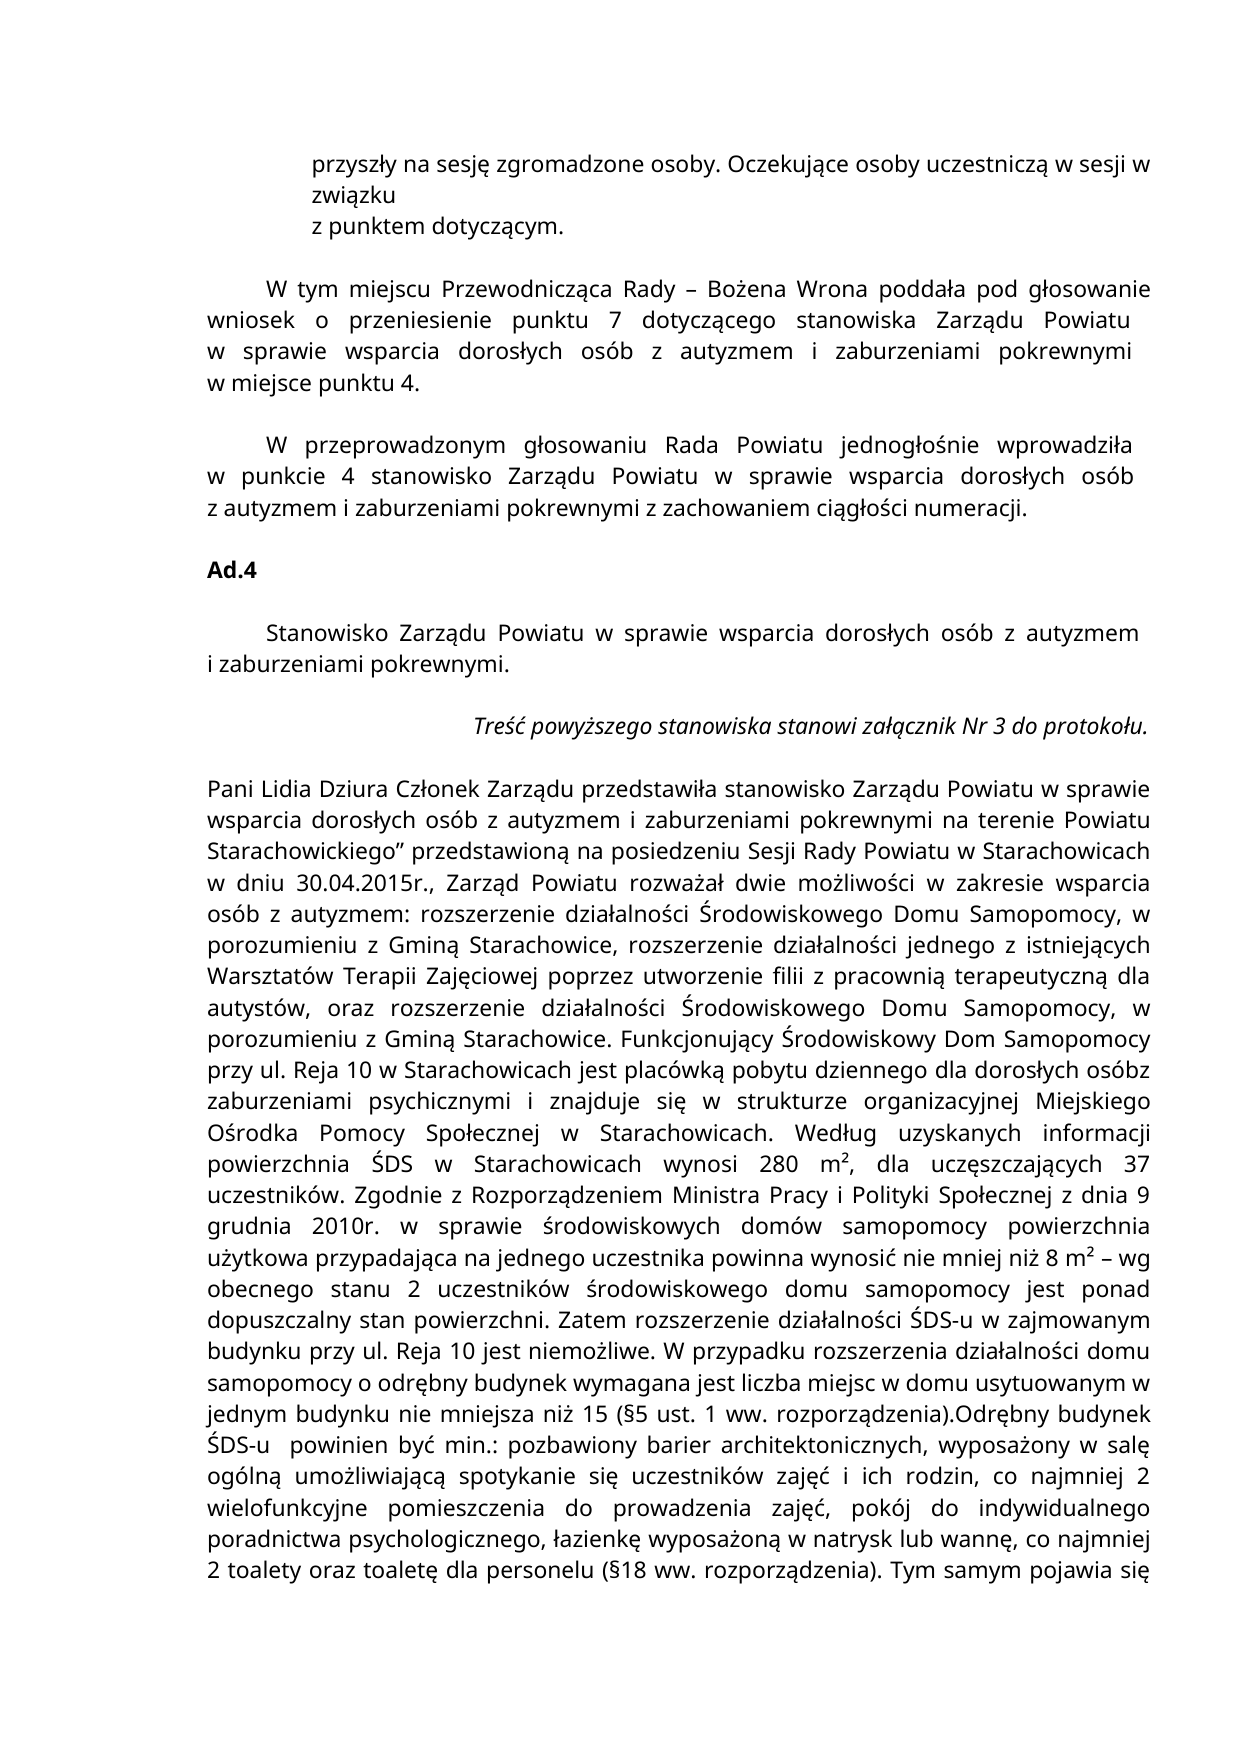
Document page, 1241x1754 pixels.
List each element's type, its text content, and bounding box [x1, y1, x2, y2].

text Ad.4 [207, 554, 1152, 585]
text W przeprowadzonym głosowaniu Rada Powiatu jednogłośnie wprowadziła w punkcie 4 stanowisko Zarządu Powiatu w sprawie wsparcia dorosłych osób z autyzmem i zaburzeniami pokrewnymi z zachowaniem ciągłości numeracji. [207, 429, 1152, 523]
text Pani Lidia Dziura Członek Zarządu przedstawiła stanowisko Zarządu Powiatu w sprawie wsparcia dorosłych osób z autyzmem i zaburzeniami pokrewnymi na terenie Powiatu Starachowickiego” przedstawioną na posiedzeniu Sesji Rady Powiatu w Starachowicach w dniu 30.04.2015r., Zarząd Powiatu rozważał dwie możliwości w zakresie wsparcia osób z autyzmem: rozszerzenie działalności Środowiskowego Domu Samopomocy, w porozumieniu z Gminą Starachowice, rozszerzenie działalności jednego z istniejących Warsztatów Terapii Zajęciowej poprzez utworzenie filii z pracownią terapeutyczną dla autystów, oraz rozszerzenie działalności Środowiskowego Domu Samopomocy, w porozumieniu z Gminą Starachowice. Funkcjonujący Środowiskowy Dom Samopomocy przy ul. Reja 10 w Starachowicach jest placówką pobytu dziennego dla dorosłych osóbz zaburzeniami psychicznymi i znajduje się w strukturze organizacyjnej Miejskiego Ośrodka Pomocy Społecznej w Starachowicach. Według uzyskanych informacji powierzchnia ŚDS w Starachowicach wynosi 280 m², dla uczęszczających 37 uczestników. Zgodnie z Rozporządzeniem Ministra Pracy i Polityki Społecznej z dnia 9 grudnia 2010r. w sprawie środowiskowych domów samopomocy powierzchnia użytkowa przypadająca na jednego uczestnika powinna wynosić nie mniej niż 8 m² – wg obecnego stanu 2 uczestników środowiskowego domu samopomocy jest ponad dopuszczalny stan powierzchni. Zatem rozszerzenie działalności ŚDS-u w zajmowanym budynku przy ul. Reja 10 jest niemożliwe. W przypadku rozszerzenia działalności domu samopomocy o odrębny budynek wymagana jest liczba miejsc w domu usytuowanym w jednym budynku nie mniejsza niż 15 (§5 ust. 1 ww. rozporządzenia).Odrębny budynek ŚDS-u powinien być min.: pozbawiony barier architektonicznych, wyposażony w salę ogólną umożliwiającą spotykanie się uczestników zajęć i ich rodzin, co najmniej 2 wielofunkcyjne pomieszczenia do prowadzenia zajęć, pokój do indywidualnego poradnictwa psychologicznego, łazienkę wyposażoną w natrysk lub wannę, co najmniej 2 toalety oraz toaletę dla personelu (§18 ww. rozporządzenia). Tym samym pojawia się [207, 773, 1152, 1585]
text Stanowisko Zarządu Powiatu w sprawie wsparcia dorosłych osób z autyzmem i zaburzeniami pokrewnymi. [207, 616, 1152, 679]
text W tym miejscu Przewodnicząca Rady – Bożena Wrona poddała pod głosowanie wniosek o przeniesienie punktu 7 dotyczącego stanowiska Zarządu Powiatu w sprawie wsparcia dorosłych osób z autyzmem i zaburzeniami pokrewnymi w miejsce punktu 4. [207, 273, 1152, 398]
list przyszły na sesję zgromadzone osoby. Oczekujące osoby uczestniczą w sesji w związku z punktem dotyczącym. [244, 148, 1152, 241]
text Treść powyższego stanowiska stanowi załącznik Nr 3 do protokołu. [207, 710, 1152, 741]
